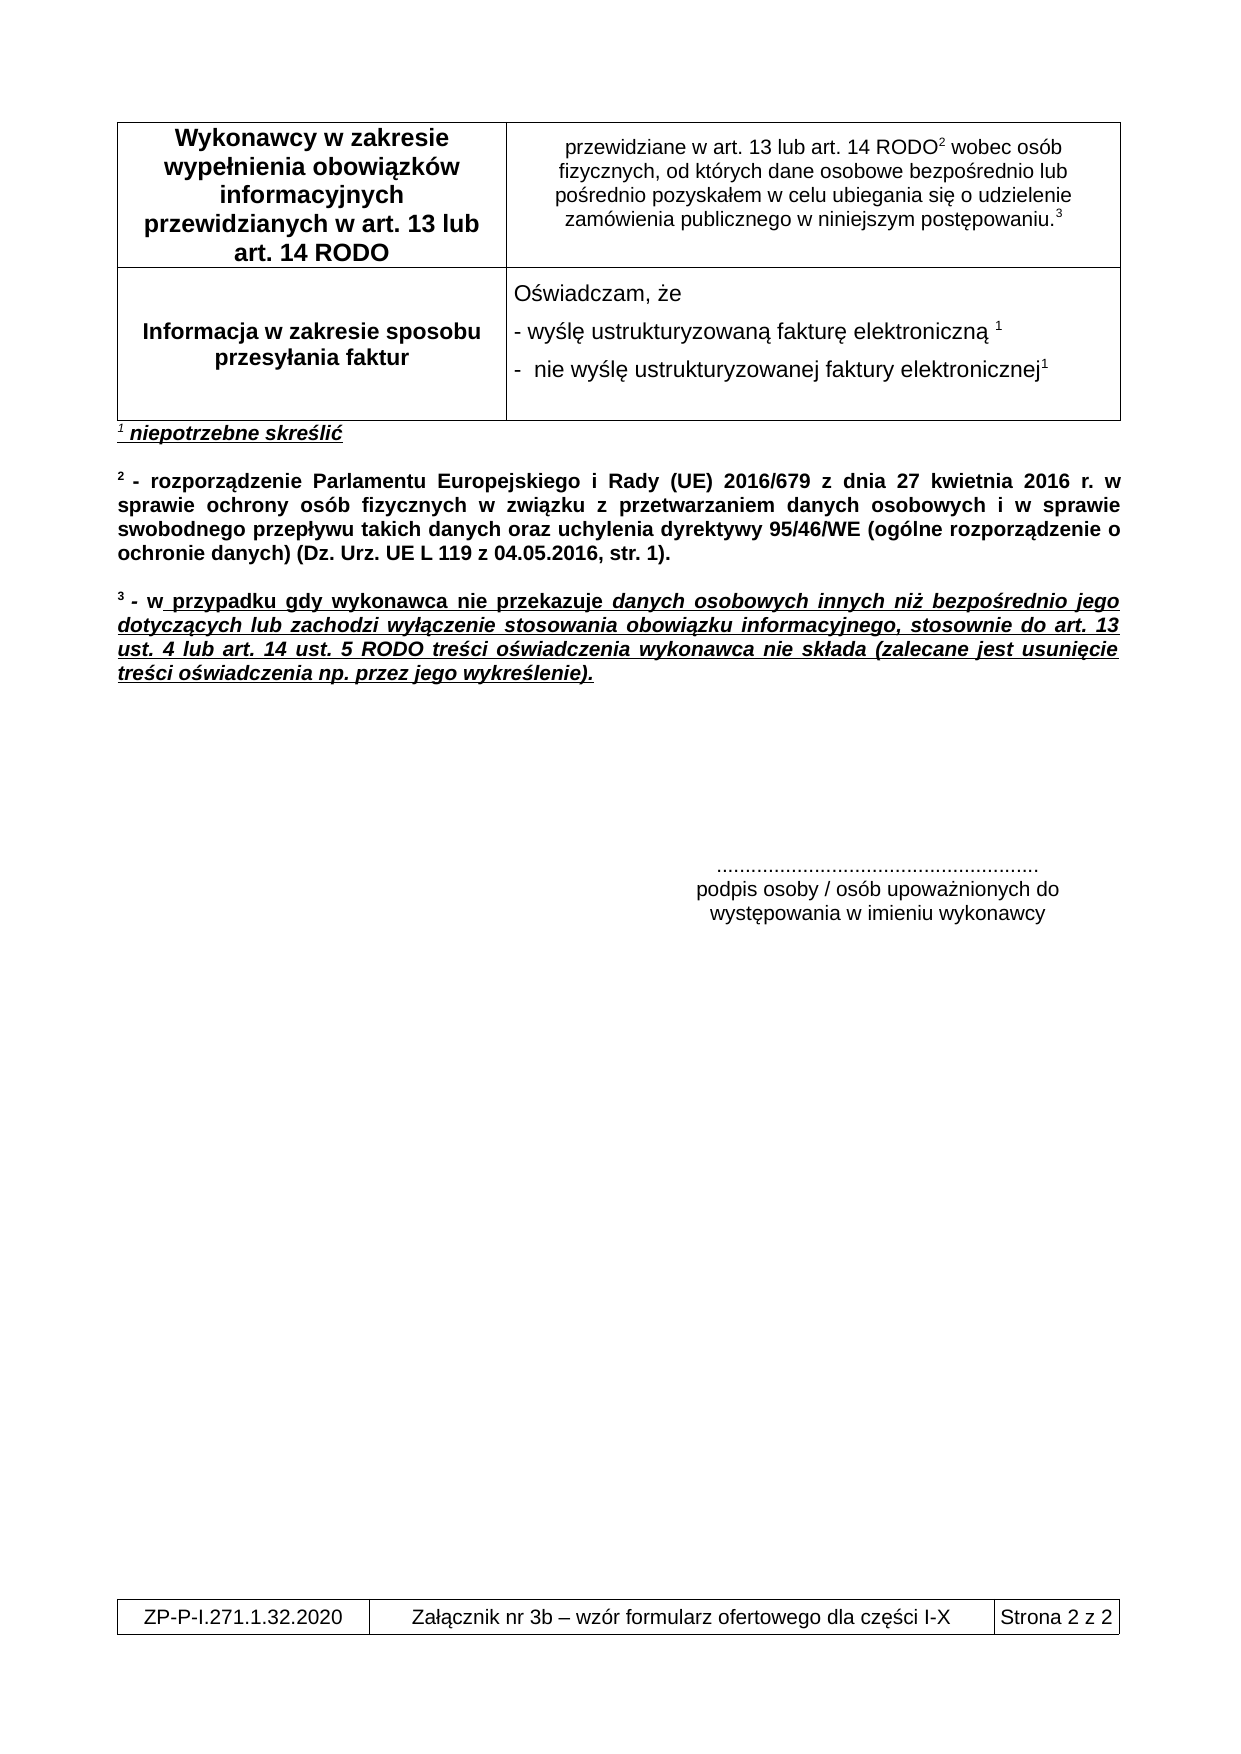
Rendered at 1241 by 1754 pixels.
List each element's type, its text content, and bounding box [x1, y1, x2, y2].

text 2 - rozporządzenie Parlamentu Europejskiego i Rady (UE) 2016/679 z dnia 27 kwietnia 2016 r. w sprawie ochrony osób fizycznych w związku z przetwarzaniem danych osobowych i w sprawie swobodnego przepływu takich danych oraz uchylenia dyrektywy 95/46/WE (ogólne rozporządzenie o ochronie danych) (Dz. Urz. UE L 119 z 04.05.2016, str. 1). [117, 469, 1122, 565]
table_cell Informacja w zakresie sposobu przesyłania faktur [118, 268, 506, 420]
text podpis osoby / osób upoważnionych do [560, 876, 1122, 900]
table_cell Oświadczam, że - wyślę ustrukturyzowaną fakturę elektroniczną 1 - nie wyślę ustrukturyzowanej faktury elektronicznej1 [507, 268, 1120, 420]
text 3 - w przypadku gdy wykonawca nie przekazuje danych osobowych innych niż bezpośrednio jego dotyczących lub zachodzi wyłączenie stosowania obowiązku informacyjnego, stosownie do art. 13 ust. 4 lub art. 14 ust. 5 RODO treści oświadczenia wykonawca nie składa (zalecane jest usunięcie treści oświadczenia np. przez jego wykreślenie). [117, 589, 1122, 685]
text występowania w imieniu wykonawcy [560, 900, 1122, 924]
text 1 niepotrzebne skreślić [117, 421, 1122, 445]
table_cell Wykonawcy w zakresie wypełnienia obowiązków informacyjnych przewidzianych w art. 13 lub art. 14 RODO [118, 123, 506, 267]
text ........................................................ [560, 852, 1122, 876]
table_cell przewidziane w art. 13 lub art. 14 RODO2 wobec osób fizycznych, od których dane osobowe bezpośrednio lub pośrednio pozyskałem w celu ubiegania się o udzielenie zamówienia publicznego w niniejszym postępowaniu.3 [507, 123, 1120, 267]
